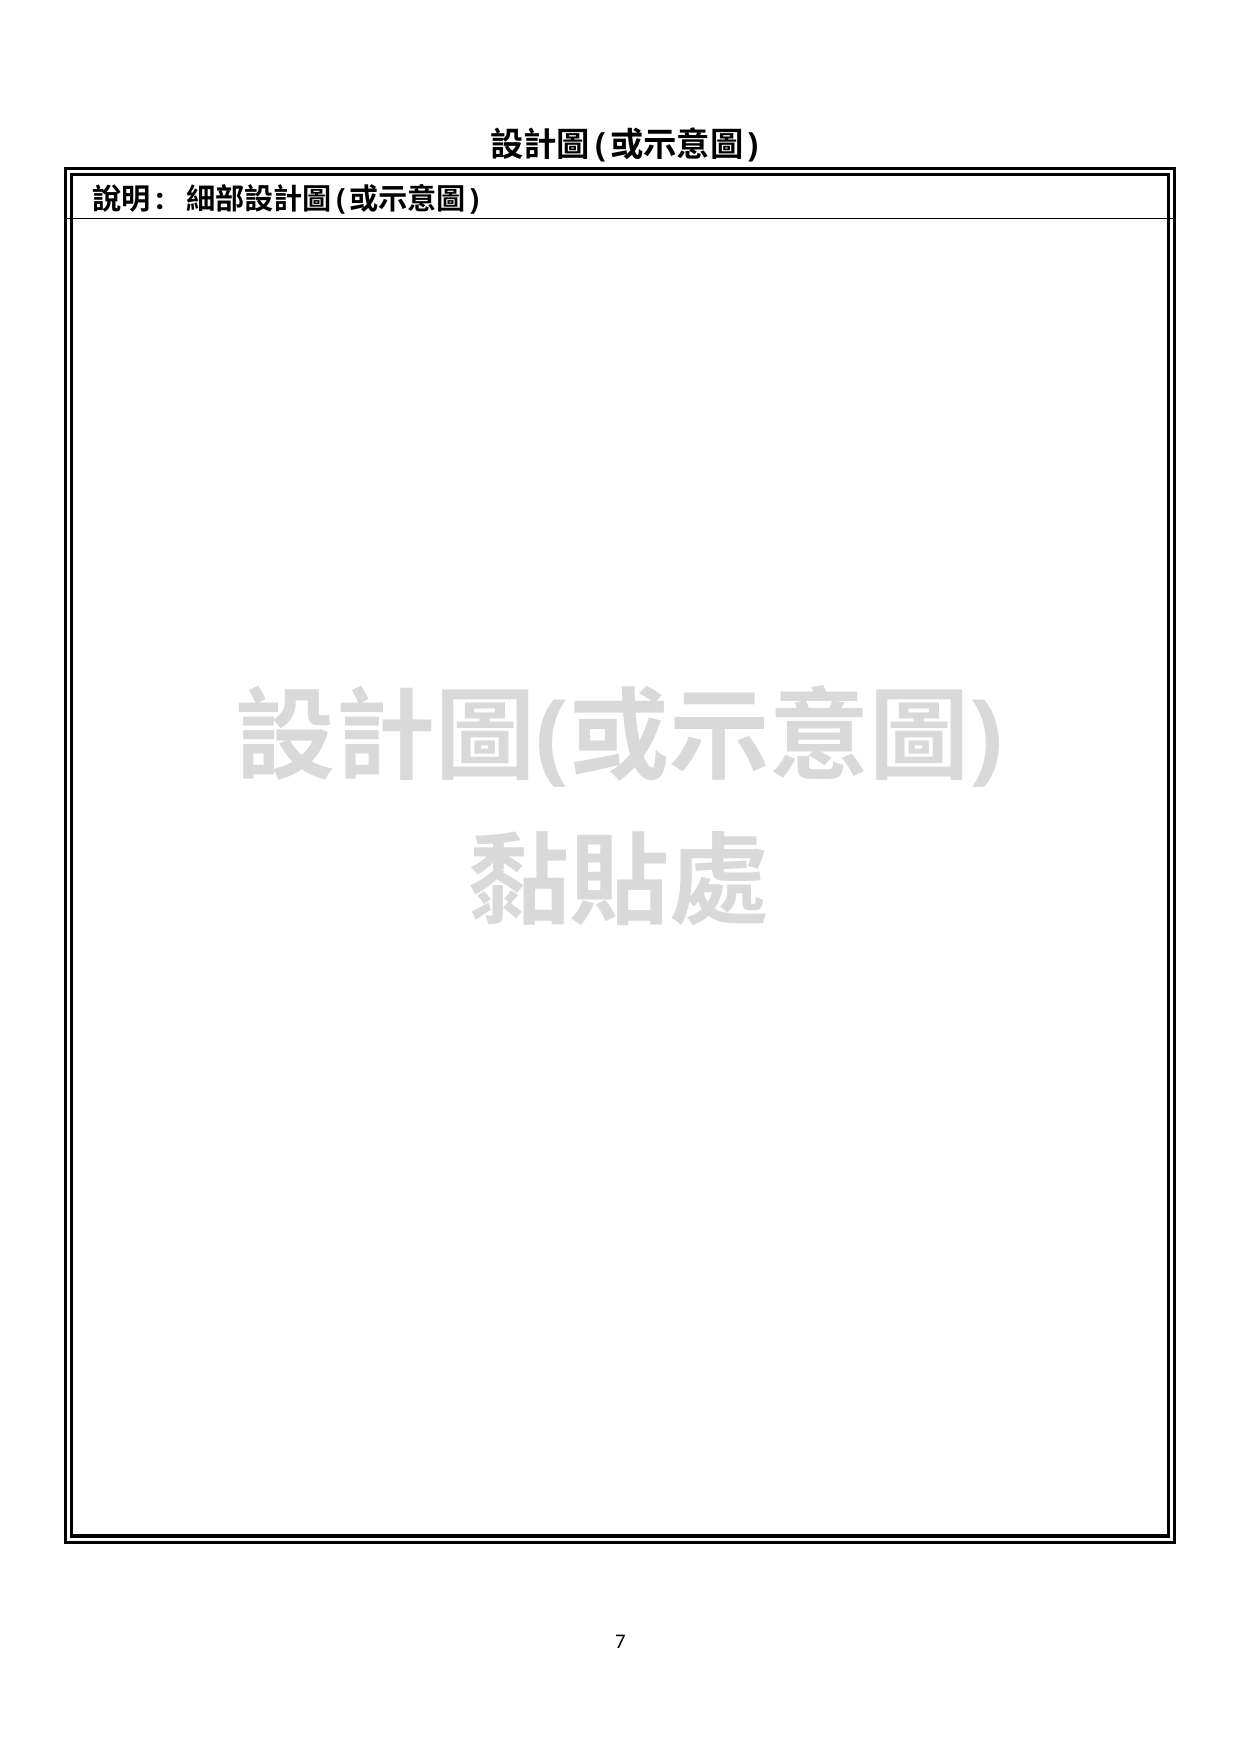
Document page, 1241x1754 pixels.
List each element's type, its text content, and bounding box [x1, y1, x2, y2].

table_cell [73, 219, 1167, 1534]
text 設計圖(或示意圖) [160, 118, 1092, 167]
table_header 說明: 細部設計圖(或示意圖) [69, 170, 1171, 218]
